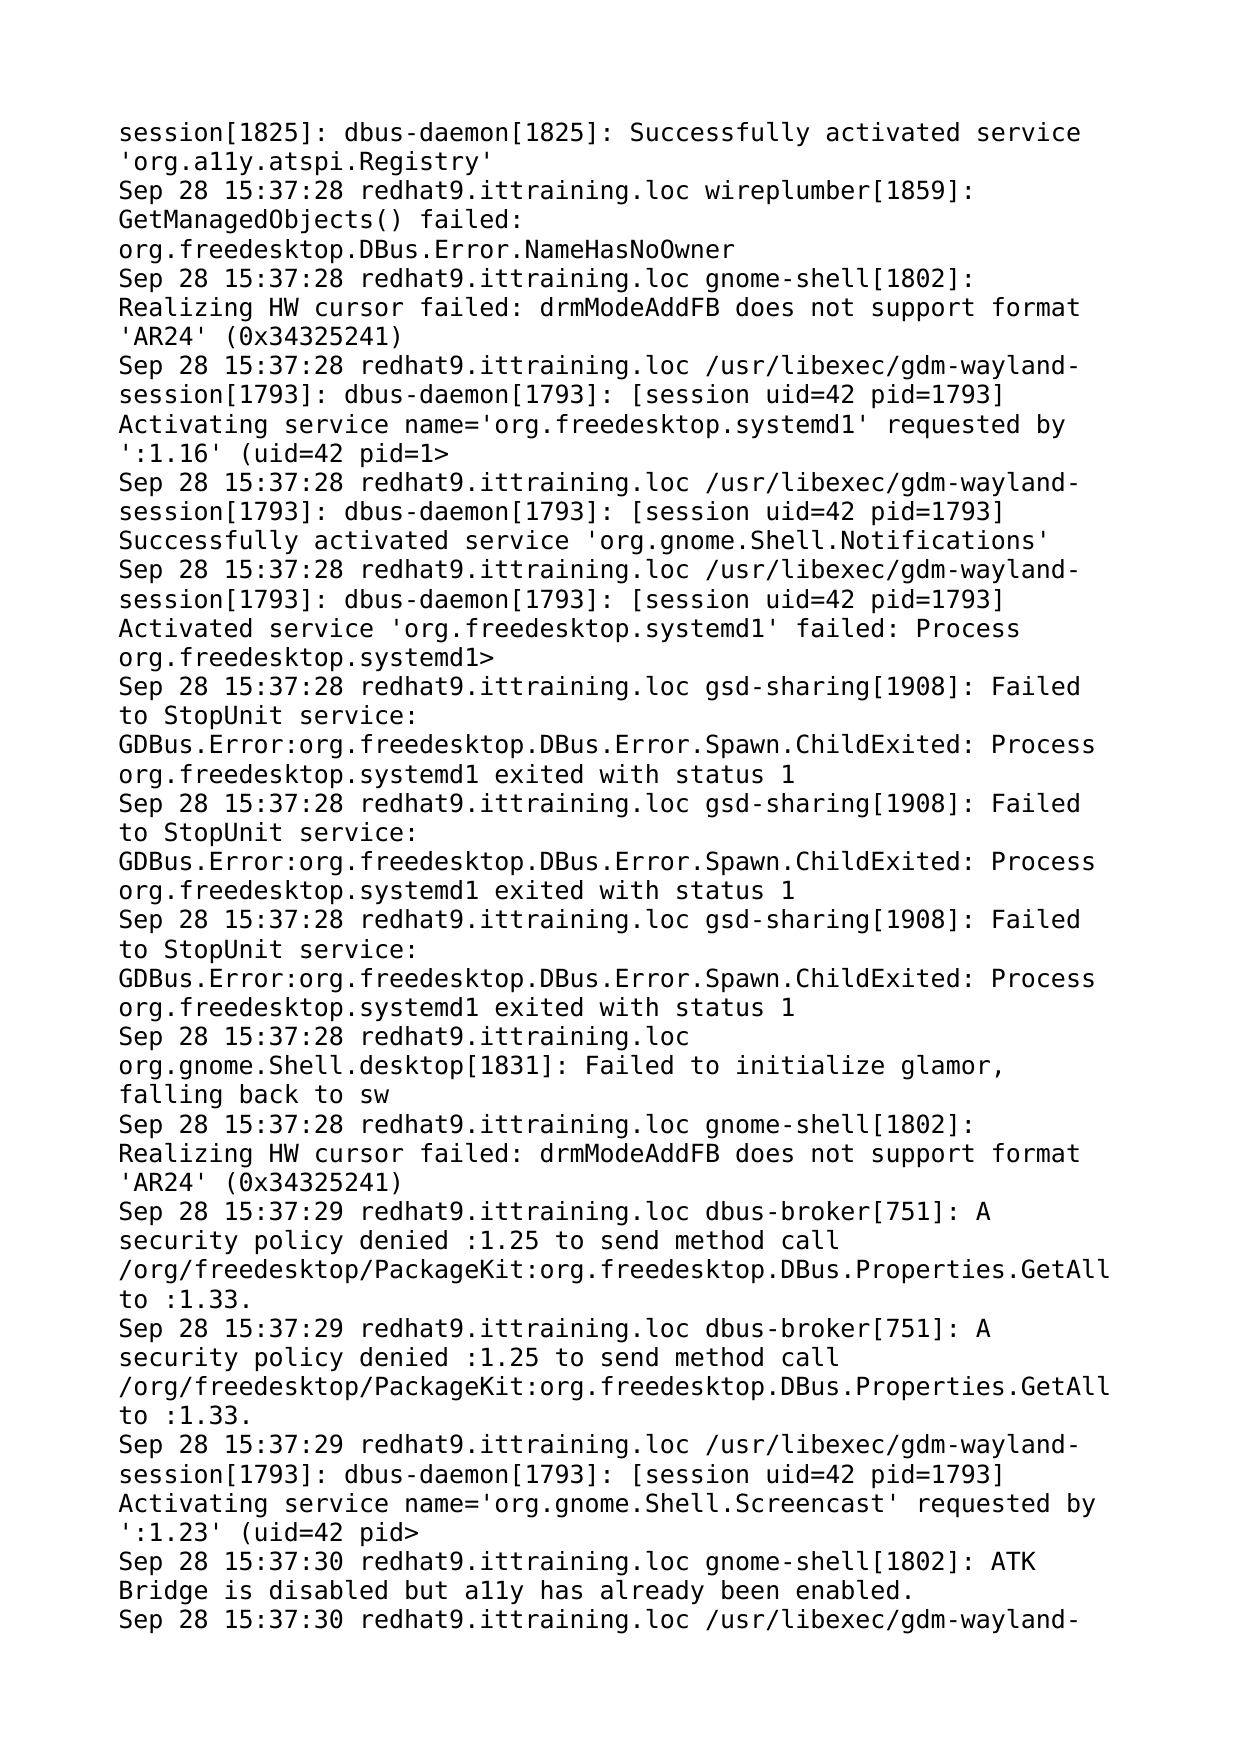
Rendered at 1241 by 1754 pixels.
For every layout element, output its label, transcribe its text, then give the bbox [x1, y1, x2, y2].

text session[1825]: dbus-daemon[1825]: Successfully activated service 'org.a11y.atspi.Registry' Sep 28 15:37:28 redhat9.ittraining.loc wireplumber[1859]: GetManagedObjects() failed: org.freedesktop.DBus.Error.NameHasNoOwner Sep 28 15:37:28 redhat9.ittraining.loc gnome-shell[1802]: Realizing HW cursor failed: drmModeAddFB does not support format 'AR24' (0x34325241) Sep 28 15:37:28 redhat9.ittraining.loc /usr/libexec/gdm-wayland-session[1793]: dbus-daemon[1793]: [session uid=42 pid=1793] Activating service name='org.freedesktop.systemd1' requested by ':1.16' (uid=42 pid=1> Sep 28 15:37:28 redhat9.ittraining.loc /usr/libexec/gdm-wayland-session[1793]: dbus-daemon[1793]: [session uid=42 pid=1793] Successfully activated service 'org.gnome.Shell.Notifications' Sep 28 15:37:28 redhat9.ittraining.loc /usr/libexec/gdm-wayland-session[1793]: dbus-daemon[1793]: [session uid=42 pid=1793] Activated service 'org.freedesktop.systemd1' failed: Process org.freedesktop.systemd1> Sep 28 15:37:28 redhat9.ittraining.loc gsd-sharing[1908]: Failed to StopUnit service: GDBus.Error:org.freedesktop.DBus.Error.Spawn.ChildExited: Process org.freedesktop.systemd1 exited with status 1 Sep 28 15:37:28 redhat9.ittraining.loc gsd-sharing[1908]: Failed to StopUnit service: GDBus.Error:org.freedesktop.DBus.Error.Spawn.ChildExited: Process org.freedesktop.systemd1 exited with status 1 Sep 28 15:37:28 redhat9.ittraining.loc gsd-sharing[1908]: Failed to StopUnit service: GDBus.Error:org.freedesktop.DBus.Error.Spawn.ChildExited: Process org.freedesktop.systemd1 exited with status 1 Sep 28 15:37:28 redhat9.ittraining.loc org.gnome.Shell.desktop[1831]: Failed to initialize glamor, falling back to sw Sep 28 15:37:28 redhat9.ittraining.loc gnome-shell[1802]: Realizing HW cursor failed: drmModeAddFB does not support format 'AR24' (0x34325241) Sep 28 15:37:29 redhat9.ittraining.loc dbus-broker[751]: A security policy denied :1.25 to send method call /org/freedesktop/PackageKit:org.freedesktop.DBus.Properties.GetAll to :1.33. Sep 28 15:37:29 redhat9.ittraining.loc dbus-broker[751]: A security policy denied :1.25 to send method call /org/freedesktop/PackageKit:org.freedesktop.DBus.Properties.GetAll to :1.33. Sep 28 15:37:29 redhat9.ittraining.loc /usr/libexec/gdm-wayland-session[1793]: dbus-daemon[1793]: [session uid=42 pid=1793] Activating service name='org.gnome.Shell.Screencast' requested by ':1.23' (uid=42 pid> Sep 28 15:37:30 redhat9.ittraining.loc gnome-shell[1802]: ATK Bridge is disabled but a11y has already been enabled. Sep 28 15:37:30 redhat9.ittraining.loc /usr/libexec/gdm-wayland- [118, 118, 1122, 1635]
